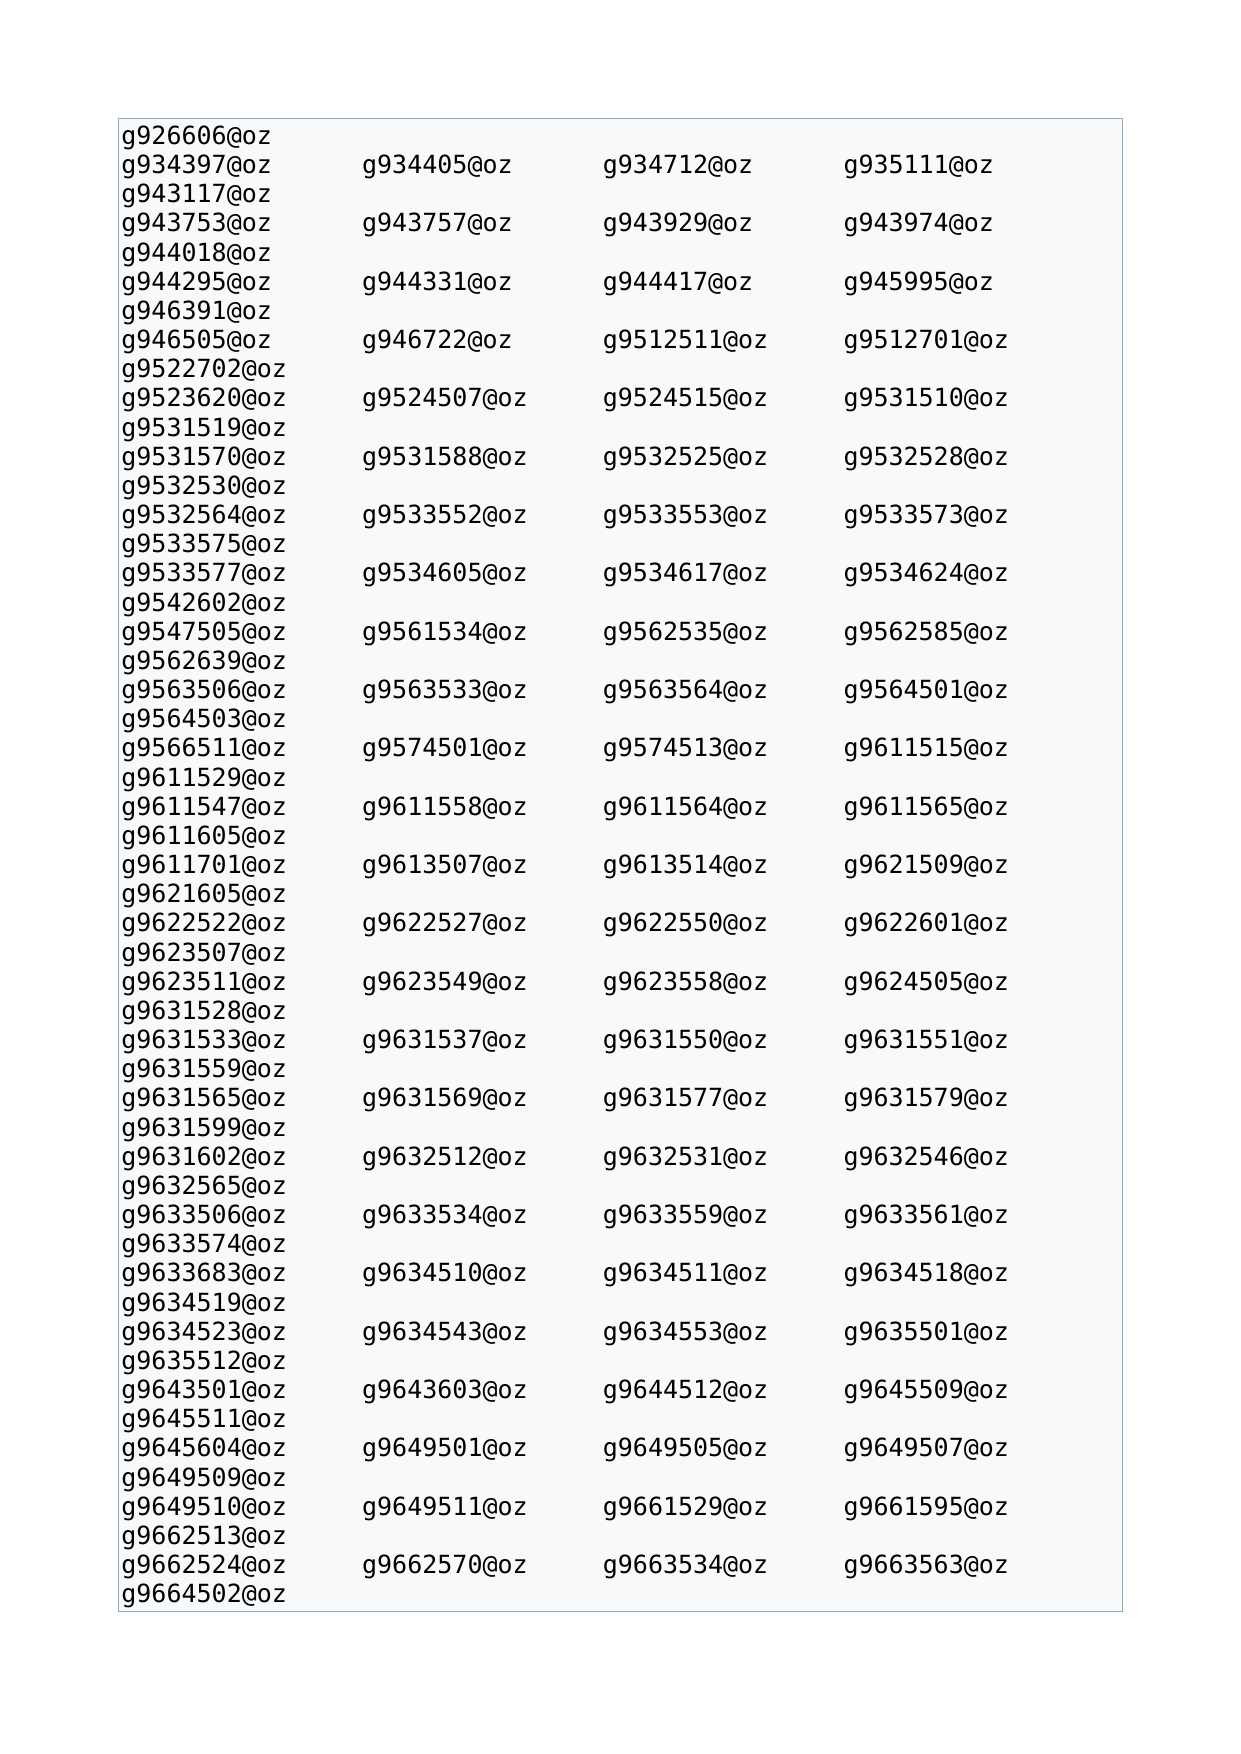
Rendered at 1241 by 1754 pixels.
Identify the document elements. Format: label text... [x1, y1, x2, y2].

text g926606@oz g934397@oz g934405@oz g934712@oz g935111@oz g943117@oz g943753@oz g943757@oz g943929@oz g943974@oz g944018@oz g944295@oz g944331@oz g944417@oz g945995@oz g946391@oz g946505@oz g946722@oz g9512511@oz g9512701@oz g9522702@oz g9523620@oz g9524507@oz g9524515@oz g9531510@oz g9531519@oz g9531570@oz g9531588@oz g9532525@oz g9532528@oz g9532530@oz g9532564@oz g9533552@oz g9533553@oz g9533573@oz g9533575@oz g9533577@oz g9534605@oz g9534617@oz g9534624@oz g9542602@oz g9547505@oz g9561534@oz g9562535@oz g9562585@oz g9562639@oz g9563506@oz g9563533@oz g9563564@oz g9564501@oz g9564503@oz g9566511@oz g9574501@oz g9574513@oz g9611515@oz g9611529@oz g9611547@oz g9611558@oz g9611564@oz g9611565@oz g9611605@oz g9611701@oz g9613507@oz g9613514@oz g9621509@oz g9621605@oz g9622522@oz g9622527@oz g9622550@oz g9622601@oz g9623507@oz g9623511@oz g9623549@oz g9623558@oz g9624505@oz g9631528@oz g9631533@oz g9631537@oz g9631550@oz g9631551@oz g9631559@oz g9631565@oz g9631569@oz g9631577@oz g9631579@oz g9631599@oz g9631602@oz g9632512@oz g9632531@oz g9632546@oz g9632565@oz g9633506@oz g9633534@oz g9633559@oz g9633561@oz g9633574@oz g9633683@oz g9634510@oz g9634511@oz g9634518@oz g9634519@oz g9634523@oz g9634543@oz g9634553@oz g9635501@oz g9635512@oz g9643501@oz g9643603@oz g9644512@oz g9645509@oz g9645511@oz g9645604@oz g9649501@oz g9649505@oz g9649507@oz g9649509@oz g9649510@oz g9649511@oz g9661529@oz g9661595@oz g9662513@oz g9662524@oz g9662570@oz g9663534@oz g9663563@oz g9664502@oz [119, 119, 1122, 1611]
